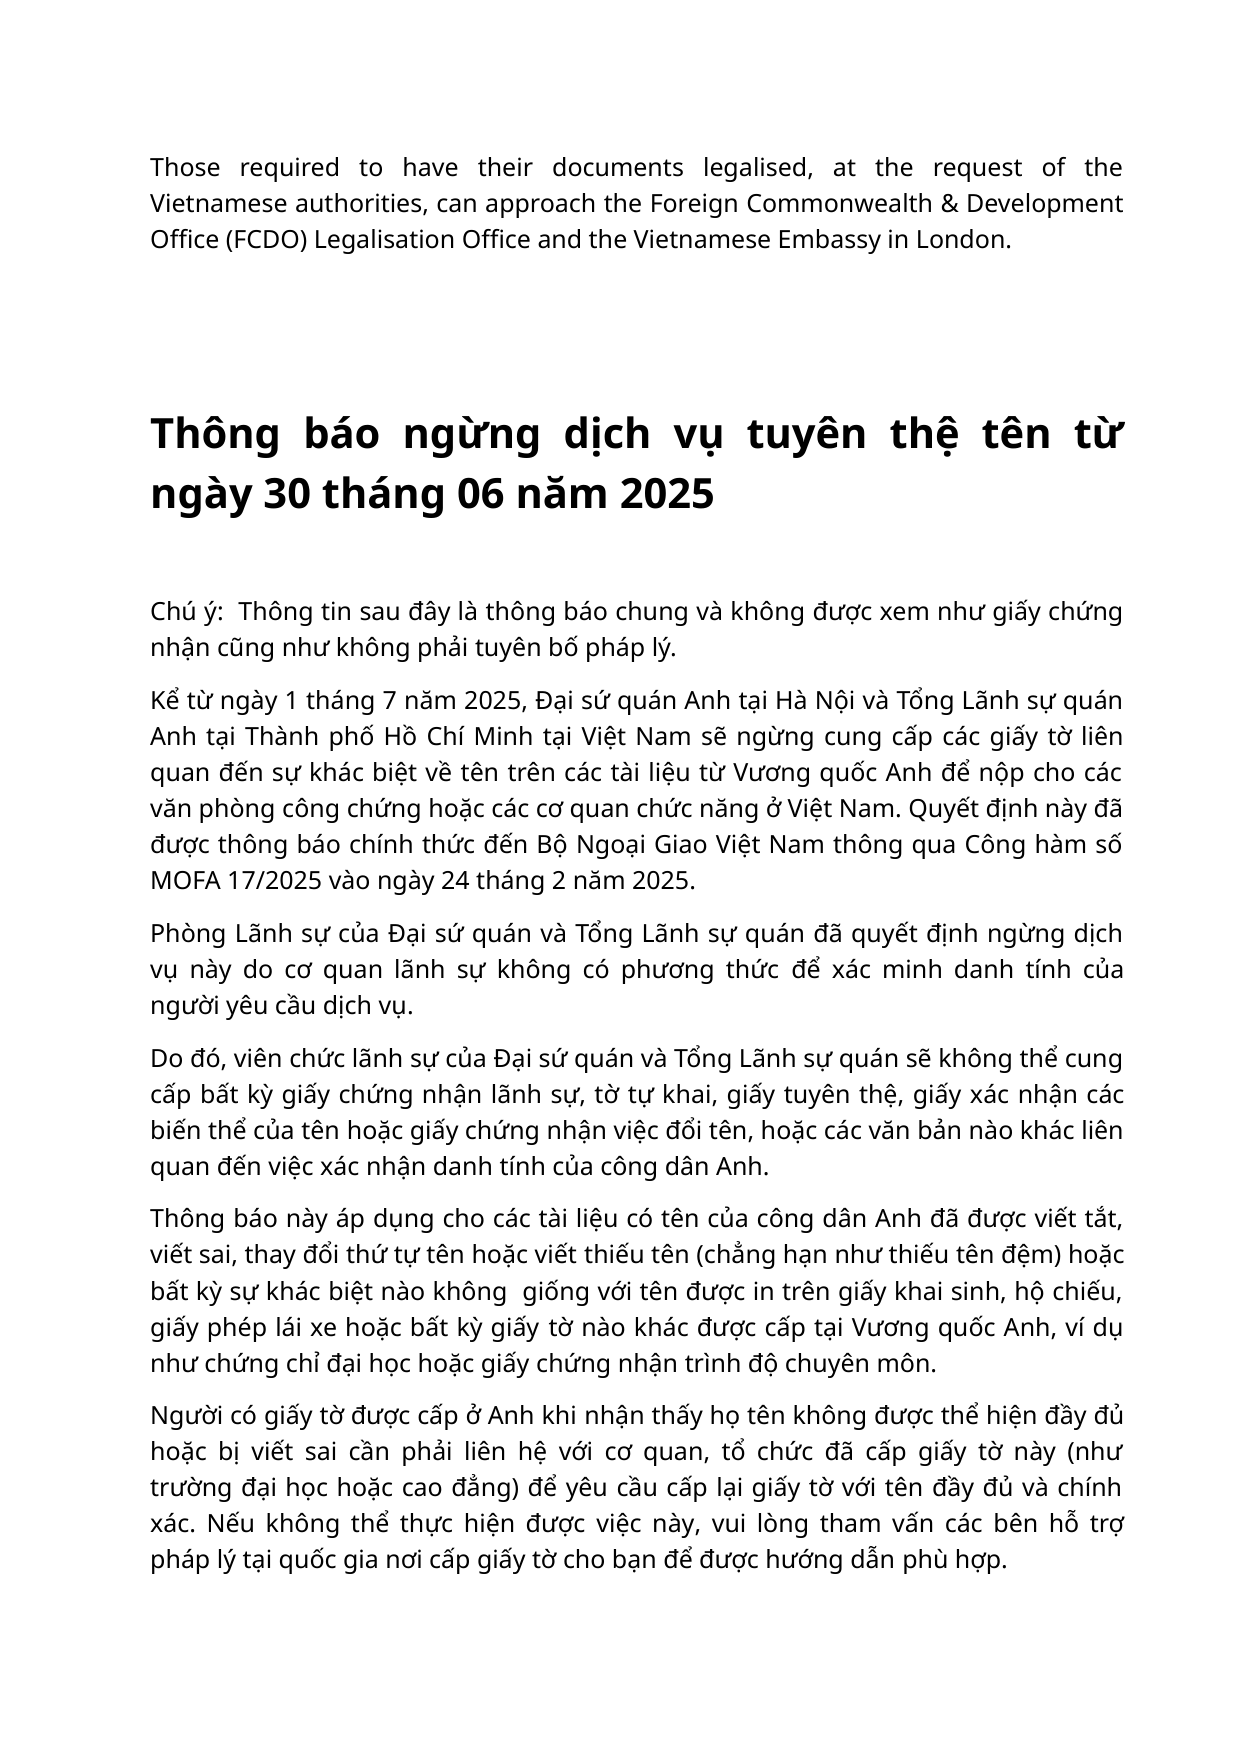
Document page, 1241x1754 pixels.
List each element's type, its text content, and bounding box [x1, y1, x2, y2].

text Người có giấy tờ được cấp ở Anh khi nhận thấy họ tên không được thể hiện đầy đủ hoặc bị viết sai cần phải liên hệ với cơ quan, tổ chức đã cấp giấy tờ này (như trường đại học hoặc cao đẳng) để yêu cầu cấp lại giấy tờ với tên đầy đủ và chính xác. Nếu không thể thực hiện được việc này, vui lòng tham vấn các bên hỗ trợ pháp lý tại quốc gia nơi cấp giấy tờ cho bạn để được hướng dẫn phù hợp. [150, 1398, 1124, 1576]
text Phòng Lãnh sự của Đại sứ quán và Tổng Lãnh sự quán đã quyết định ngừng dịch vụ này do cơ quan lãnh sự không có phương thức để xác minh danh tính của người yêu cầu dịch vụ. [150, 916, 1124, 1022]
text Those required to have their documents legalised, at the request of the Vietnamese authorities, can approach the Foreign Commonwealth & Development Office (FCDO) Legalisation Office and the Vietnamese Embassy in London. [150, 150, 1124, 256]
text Thông báo này áp dụng cho các tài liệu có tên của công dân Anh đã được viết tắt, viết sai, thay đổi thứ tự tên hoặc viết thiếu tên (chẳng hạn như thiếu tên đệm) hoặc bất kỳ sự khác biệt nào không giống với tên được in trên giấy khai sinh, hộ chiếu, giấy phép lái xe hoặc bất kỳ giấy tờ nào khác được cấp tại Vương quốc Anh, ví dụ như chứng chỉ đại học hoặc giấy chứng nhận trình độ chuyên môn. [150, 1201, 1124, 1379]
text Kể từ ngày 1 tháng 7 năm 2025, Đại sứ quán Anh tại Hà Nội và Tổng Lãnh sự quán Anh tại Thành phố Hồ Chí Minh tại Việt Nam sẽ ngừng cung cấp các giấy tờ liên quan đến sự khác biệt về tên trên các tài liệu từ Vương quốc Anh để nộp cho các văn phòng công chứng hoặc các cơ quan chức năng ở Việt Nam. Quyết định này đã được thông báo chính thức đến Bộ Ngoại Giao Việt Nam thông qua Công hàm số MOFA 17/2025 vào ngày 24 tháng 2 năm 2025. [150, 683, 1124, 897]
text Thông báo ngừng dịch vụ tuyên thệ tên từ ngày 30 tháng 06 năm 2025 [150, 404, 1124, 521]
text Do đó, viên chức lãnh sự của Đại sứ quán và Tổng Lãnh sự quán sẽ không thể cung cấp bất kỳ giấy chứng nhận lãnh sự, tờ tự khai, giấy tuyên thệ, giấy xác nhận các biến thể của tên hoặc giấy chứng nhận việc đổi tên, hoặc các văn bản nào khác liên quan đến việc xác nhận danh tính của công dân Anh. [150, 1040, 1124, 1182]
text Chú ý: Thông tin sau đây là thông báo chung và không được xem như giấy chứng nhận cũng như không phải tuyên bố pháp lý. [150, 594, 1124, 664]
